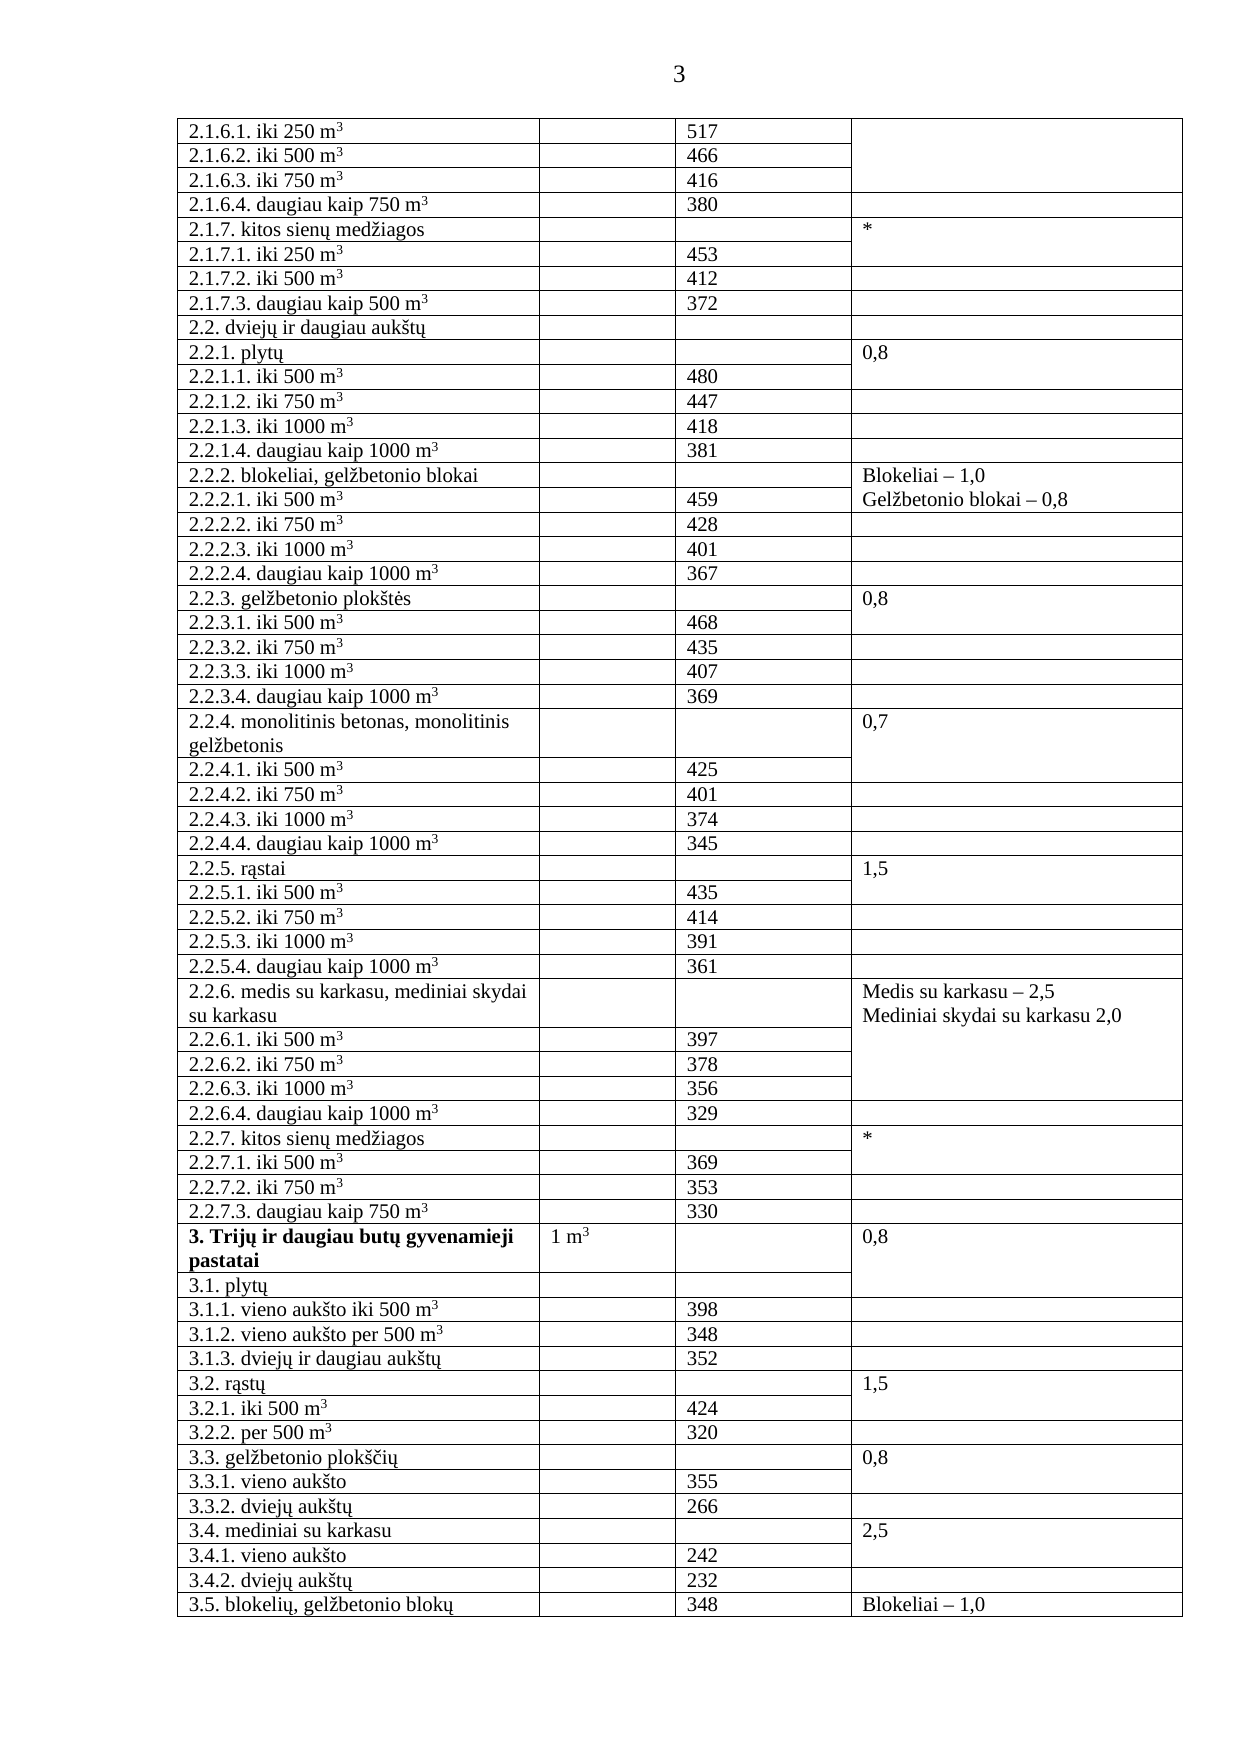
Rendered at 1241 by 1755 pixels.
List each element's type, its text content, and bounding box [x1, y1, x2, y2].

table_cell [676, 1273, 851, 1297]
table_cell 3.4. mediniai su karkasu [178, 1519, 539, 1542]
table_cell [676, 709, 851, 757]
table_cell [540, 807, 675, 831]
table_cell [540, 1151, 675, 1174]
table_cell 3.1.1. vieno aukšto iki 500 m3 [178, 1298, 539, 1321]
table_cell 398 [676, 1298, 851, 1321]
table_cell [852, 660, 1182, 683]
table_cell 2.1.7.1. iki 250 m3 [178, 242, 539, 266]
table_cell 2.2.6.3. iki 1000 m3 [178, 1077, 539, 1100]
table_cell 369 [676, 1151, 851, 1174]
table_cell [676, 218, 851, 241]
table_cell [540, 930, 675, 953]
table_cell 466 [676, 144, 851, 167]
table_cell 320 [676, 1421, 851, 1444]
table_cell [540, 463, 675, 487]
table_cell 3.2.1. iki 500 m3 [178, 1396, 539, 1419]
table_cell [540, 955, 675, 978]
table_cell 374 [676, 807, 851, 831]
table_cell 380 [676, 193, 851, 216]
table_cell 348 [676, 1322, 851, 1346]
table_cell [540, 513, 675, 536]
table_cell 2.2.5. rąstai [178, 856, 539, 880]
table_cell 2.2.6.1. iki 500 m3 [178, 1028, 539, 1051]
table_cell 2.2.2.2. iki 750 m3 [178, 513, 539, 536]
table_cell Blokeliai – 1,0 [852, 1593, 1182, 1616]
table_cell [676, 1371, 851, 1395]
table_cell 232 [676, 1568, 851, 1592]
table_cell [540, 611, 675, 634]
table_cell [852, 537, 1182, 561]
table_cell [540, 119, 675, 143]
table_cell 418 [676, 414, 851, 438]
table_cell 425 [676, 758, 851, 781]
table_cell 1 m3 [540, 1224, 675, 1272]
table_cell [540, 1593, 675, 1616]
table_cell 329 [676, 1101, 851, 1125]
table_cell [676, 1224, 851, 1272]
table_cell Blokeliai – 1,0 Gelžbetonio blokai – 0,8 [852, 463, 1182, 511]
table_cell [852, 807, 1182, 831]
table_cell [852, 193, 1182, 216]
table_cell [852, 1421, 1182, 1444]
table_cell 2.2.7.1. iki 500 m3 [178, 1151, 539, 1174]
table_cell 2.2.1.1. iki 500 m3 [178, 365, 539, 388]
table_cell [852, 1101, 1182, 1125]
table_cell [540, 1101, 675, 1125]
table_cell 2.2.4.1. iki 500 m3 [178, 758, 539, 781]
table_cell 2.2.7.3. daugiau kaip 750 m3 [178, 1200, 539, 1223]
table_cell 2.2.4.3. iki 1000 m3 [178, 807, 539, 831]
table_cell [852, 905, 1182, 929]
table_cell [540, 1077, 675, 1100]
table_cell 459 [676, 488, 851, 511]
table_cell [676, 979, 851, 1027]
table_cell 0,8 [852, 1224, 1182, 1297]
table_cell [540, 537, 675, 561]
table_cell 2.2.7. kitos sienų medžiagos [178, 1126, 539, 1149]
table_cell [852, 390, 1182, 413]
table_cell 2.2.1.2. iki 750 m3 [178, 390, 539, 413]
table_cell 2.2.4. monolitinis betonas, monolitinis gelžbetonis [178, 709, 539, 757]
table_cell [540, 1519, 675, 1542]
table_cell 2.1.7.2. iki 500 m3 [178, 267, 539, 290]
table_cell [540, 783, 675, 806]
table_cell [676, 1519, 851, 1542]
table_cell [852, 783, 1182, 806]
table_cell [540, 316, 675, 339]
table_cell 0,8 [852, 1445, 1182, 1493]
table_cell [540, 562, 675, 585]
table_cell 3.3.1. vieno aukšto [178, 1470, 539, 1493]
table_cell [852, 1568, 1182, 1592]
table_cell 369 [676, 685, 851, 708]
table_cell [540, 439, 675, 462]
table_cell [540, 1568, 675, 1592]
table_cell [540, 1028, 675, 1051]
table_cell 345 [676, 832, 851, 855]
table_cell 397 [676, 1028, 851, 1051]
table_cell [852, 1298, 1182, 1321]
table_cell [852, 685, 1182, 708]
table_cell [852, 562, 1182, 585]
table_cell [540, 267, 675, 290]
table_cell [852, 955, 1182, 978]
table_cell 356 [676, 1077, 851, 1100]
table_cell 424 [676, 1396, 851, 1419]
table_cell [852, 316, 1182, 339]
table_cell 401 [676, 783, 851, 806]
table_cell 401 [676, 537, 851, 561]
table_cell 468 [676, 611, 851, 634]
table_cell [540, 905, 675, 929]
table_cell 3.2.2. per 500 m3 [178, 1421, 539, 1444]
table_cell 2.2.2.1. iki 500 m3 [178, 488, 539, 511]
table_cell [540, 660, 675, 683]
table_cell 353 [676, 1175, 851, 1199]
table_cell [540, 365, 675, 388]
table_cell [540, 635, 675, 659]
table_cell 435 [676, 881, 851, 904]
table_cell 2.2.6.2. iki 750 m3 [178, 1052, 539, 1076]
table_cell 2.2.3.2. iki 750 m3 [178, 635, 539, 659]
table_cell 391 [676, 930, 851, 953]
table_cell [540, 242, 675, 266]
table_cell [852, 439, 1182, 462]
table_cell 2.2.5.1. iki 500 m3 [178, 881, 539, 904]
table_cell [852, 414, 1182, 438]
table_cell [676, 463, 851, 487]
table_cell 2.2.3.4. daugiau kaip 1000 m3 [178, 685, 539, 708]
table_cell [852, 832, 1182, 855]
table_cell 242 [676, 1544, 851, 1567]
table_cell 435 [676, 635, 851, 659]
table_cell [540, 1298, 675, 1321]
table_cell 412 [676, 267, 851, 290]
table_cell 517 [676, 119, 851, 143]
table_cell [852, 1347, 1182, 1370]
table_cell [540, 881, 675, 904]
table_cell 447 [676, 390, 851, 413]
table_cell [852, 1494, 1182, 1518]
table_cell 2.2.2.4. daugiau kaip 1000 m3 [178, 562, 539, 585]
table_cell 3.5. blokelių, gelžbetonio blokų [178, 1593, 539, 1616]
table_cell Medis su karkasu – 2,5 Mediniai skydai su karkasu 2,0 [852, 979, 1182, 1100]
table_cell 0,8 [852, 340, 1182, 388]
table_cell 3.4.2. dviejų aukštų [178, 1568, 539, 1592]
table_cell 416 [676, 168, 851, 192]
table_cell [852, 1175, 1182, 1199]
table_cell 3.1.2. vieno aukšto per 500 m3 [178, 1322, 539, 1346]
table_cell 2.2.1.3. iki 1000 m3 [178, 414, 539, 438]
table_cell [540, 1371, 675, 1395]
table_cell 367 [676, 562, 851, 585]
table_cell [852, 1322, 1182, 1346]
table_cell [540, 1322, 675, 1346]
table_cell 1,5 [852, 856, 1182, 904]
table_cell [540, 1544, 675, 1567]
table_cell [540, 1470, 675, 1493]
table_cell 2.2.3.3. iki 1000 m3 [178, 660, 539, 683]
table_cell [540, 586, 675, 610]
table_cell 2.1.6.4. daugiau kaip 750 m3 [178, 193, 539, 216]
table_cell 414 [676, 905, 851, 929]
table_cell 3. Trijų ir daugiau butų gyvenamieji pastatai [178, 1224, 539, 1272]
table_cell 361 [676, 955, 851, 978]
table_cell 2.2.4.2. iki 750 m3 [178, 783, 539, 806]
table_cell 348 [676, 1593, 851, 1616]
table_cell 480 [676, 365, 851, 388]
table_cell [852, 1200, 1182, 1223]
table_cell [676, 1126, 851, 1149]
table_cell 453 [676, 242, 851, 266]
table_cell [540, 709, 675, 757]
table_cell 2.2.3. gelžbetonio plokštės [178, 586, 539, 610]
table_cell 2.2. dviejų ir daugiau aukštų [178, 316, 539, 339]
table_cell [540, 856, 675, 880]
table_cell [852, 930, 1182, 953]
table_cell 3.2. rąstų [178, 1371, 539, 1395]
table_cell [540, 291, 675, 315]
table_cell 2,5 [852, 1519, 1182, 1567]
table_cell [540, 1200, 675, 1223]
table_cell 3.3. gelžbetonio plokščių [178, 1445, 539, 1469]
table_cell 2.1.7.3. daugiau kaip 500 m3 [178, 291, 539, 315]
table_cell 2.2.7.2. iki 750 m3 [178, 1175, 539, 1199]
table_cell [852, 119, 1182, 192]
table_cell 2.2.4.4. daugiau kaip 1000 m3 [178, 832, 539, 855]
table_cell [540, 1273, 675, 1297]
table_cell 2.1.6.2. iki 500 m3 [178, 144, 539, 167]
table_cell 378 [676, 1052, 851, 1076]
table_cell 2.2.1.4. daugiau kaip 1000 m3 [178, 439, 539, 462]
table_cell [540, 168, 675, 192]
table_cell [540, 832, 675, 855]
table_cell 355 [676, 1470, 851, 1493]
table_cell 2.1.6.3. iki 750 m3 [178, 168, 539, 192]
table_cell [540, 1126, 675, 1149]
table_cell 2.1.7. kitos sienų medžiagos [178, 218, 539, 241]
table_cell [540, 979, 675, 1027]
table_cell [540, 193, 675, 216]
table_cell 372 [676, 291, 851, 315]
table_cell [852, 513, 1182, 536]
table_cell 2.2.5.4. daugiau kaip 1000 m3 [178, 955, 539, 978]
table_cell [540, 1421, 675, 1444]
table_cell [676, 340, 851, 364]
table_cell 1,5 [852, 1371, 1182, 1419]
table_cell 2.2.2.3. iki 1000 m3 [178, 537, 539, 561]
table_cell [540, 1347, 675, 1370]
table_cell 0,8 [852, 586, 1182, 634]
table_cell 2.2.6.4. daugiau kaip 1000 m3 [178, 1101, 539, 1125]
table_cell 3.3.2. dviejų aukštų [178, 1494, 539, 1518]
table_cell 3.4.1. vieno aukšto [178, 1544, 539, 1567]
table_cell 3.1. plytų [178, 1273, 539, 1297]
table_cell 352 [676, 1347, 851, 1370]
table_cell [540, 758, 675, 781]
table_cell [540, 1445, 675, 1469]
table_cell 428 [676, 513, 851, 536]
table_cell [540, 414, 675, 438]
table_cell * [852, 1126, 1182, 1174]
table_cell 381 [676, 439, 851, 462]
table_cell * [852, 218, 1182, 266]
table_cell 2.2.3.1. iki 500 m3 [178, 611, 539, 634]
table_cell 2.2.6. medis su karkasu, mediniai skydai su karkasu [178, 979, 539, 1027]
table_cell [852, 635, 1182, 659]
table_cell 330 [676, 1200, 851, 1223]
table_cell [540, 1494, 675, 1518]
table_cell [540, 390, 675, 413]
table_cell [676, 856, 851, 880]
table_cell [540, 488, 675, 511]
table_cell 2.2.2. blokeliai, gelžbetonio blokai [178, 463, 539, 487]
table_cell [540, 685, 675, 708]
table_cell 266 [676, 1494, 851, 1518]
table_cell [676, 586, 851, 610]
table_cell [540, 218, 675, 241]
table_cell [540, 340, 675, 364]
table_cell 407 [676, 660, 851, 683]
table_cell [676, 316, 851, 339]
table_cell [676, 1445, 851, 1469]
table_cell 2.2.1. plytų [178, 340, 539, 364]
table_cell [852, 267, 1182, 290]
table_cell 2.2.5.3. iki 1000 m3 [178, 930, 539, 953]
table_cell 3.1.3. dviejų ir daugiau aukštų [178, 1347, 539, 1370]
table_cell [540, 1396, 675, 1419]
table_cell [852, 291, 1182, 315]
table_cell 2.2.5.2. iki 750 m3 [178, 905, 539, 929]
table_cell [540, 144, 675, 167]
table_cell 0,7 [852, 709, 1182, 781]
table_cell [540, 1175, 675, 1199]
table_cell [540, 1052, 675, 1076]
table_cell 2.1.6.1. iki 250 m3 [178, 119, 539, 143]
